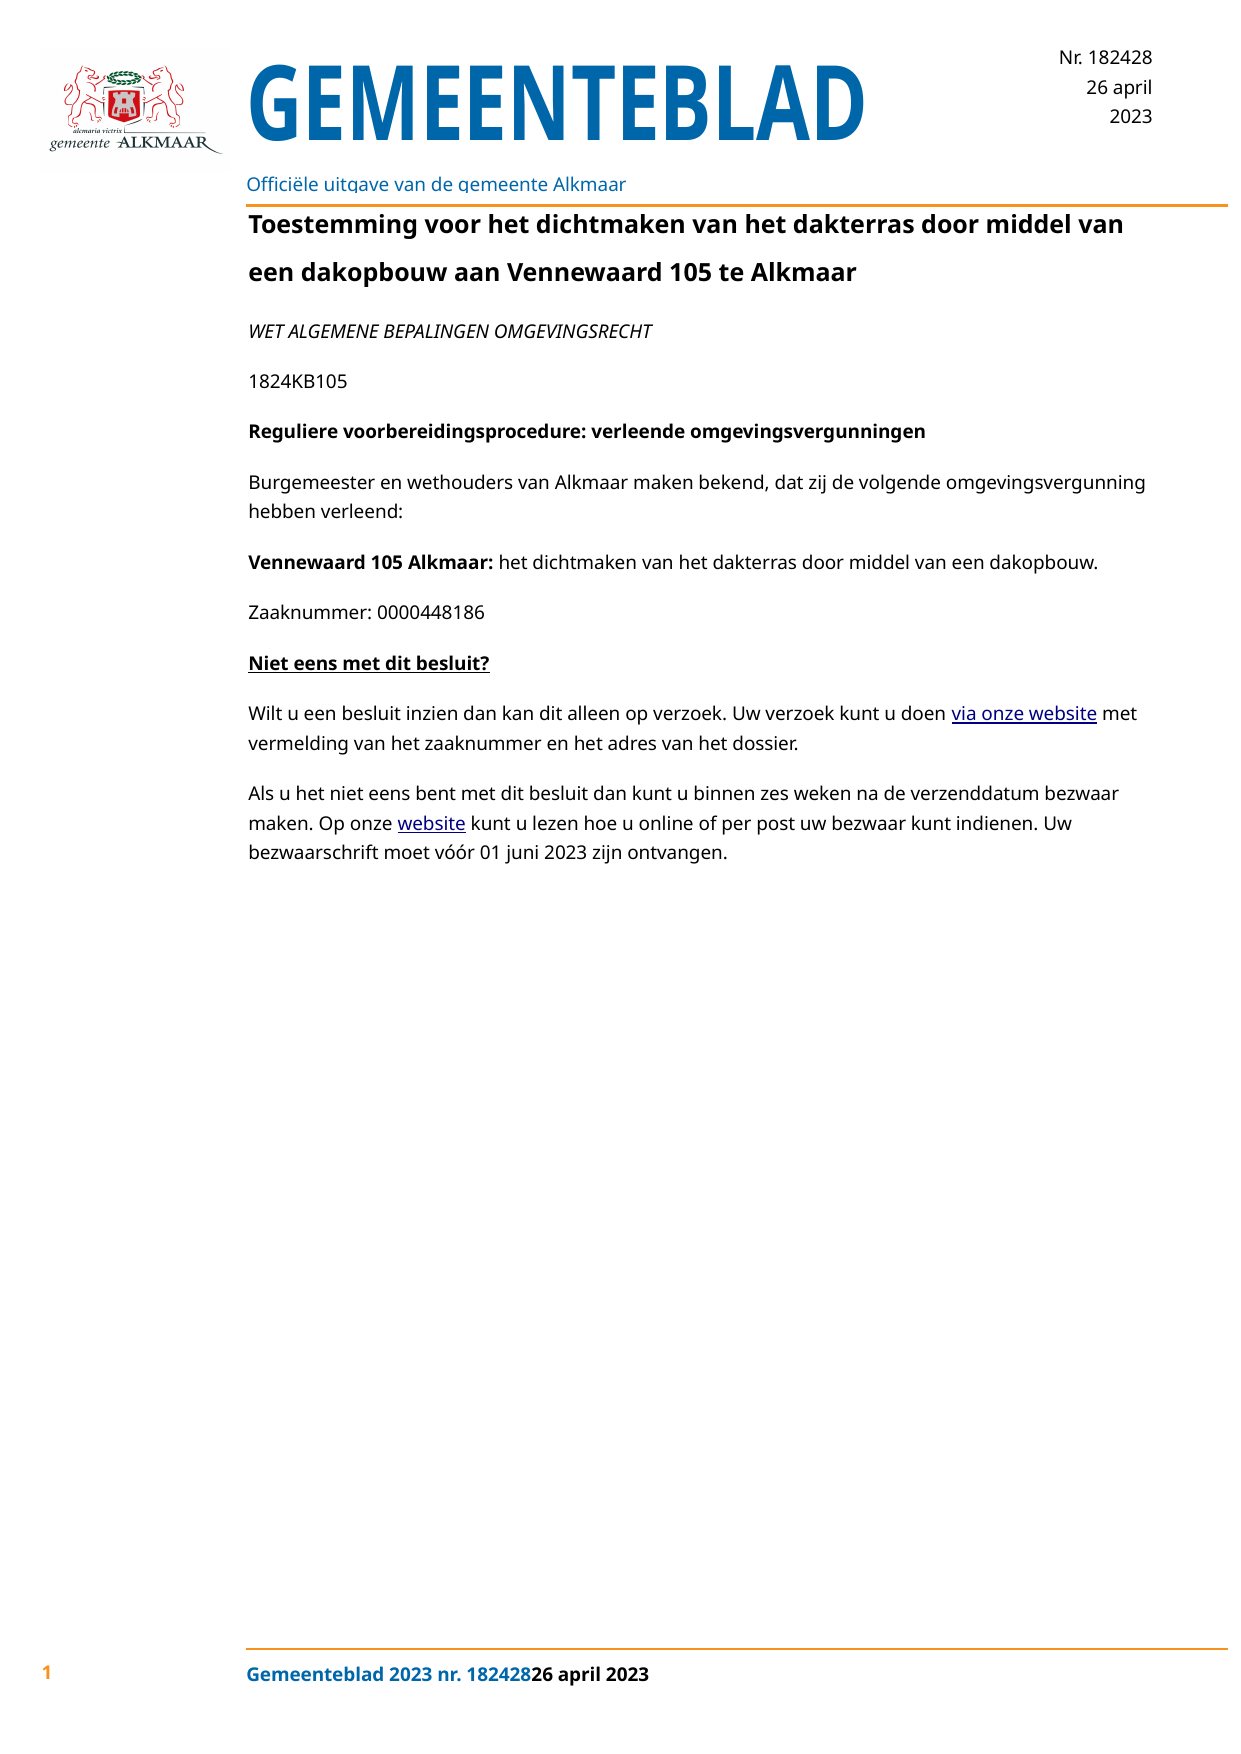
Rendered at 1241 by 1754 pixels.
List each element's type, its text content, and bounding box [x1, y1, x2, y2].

text Reguliere voorbereidingsprocedure: verleende omgevingsvergunningen [248, 419, 1152, 444]
text Burgemeester en wethouders van Alkmaar maken bekend, dat zij de volgende omgevingsvergunning hebben verleend: [248, 469, 1152, 524]
text Zaaknummer: 0000448186 [248, 599, 1152, 625]
text Niet eens met dit besluit? [248, 650, 1152, 676]
picture [41, 47, 231, 172]
text WET ALGEMENE BEPALINGEN OMGEVINGSRECHT [248, 318, 1152, 344]
text Vennewaard 105 Alkmaar: het dichtmaken van het dakterras door middel van een dakopbouw. [248, 549, 1152, 575]
text Toestemming voor het dichtmaken van het dakterras door middel van een dakopbouw aan Vennewaard 105 te Alkmaar [248, 207, 1152, 288]
text Als u het niet eens bent met dit besluit dan kunt u binnen zes weken na de verzenddatum bezwaar maken. Op onze website kunt u lezen hoe u online of per post uw bezwaar kunt indienen. Uw bezwaarschrift moet vóór 01 juni 2023 zijn ontvangen. [248, 780, 1152, 865]
text 1824KB105 [248, 368, 1152, 394]
text Wilt u een besluit inzien dan kan dit alleen op verzoek. Uw verzoek kunt u doen via onze website met vermelding van het zaaknummer en het adres van het dossier. [248, 700, 1152, 756]
